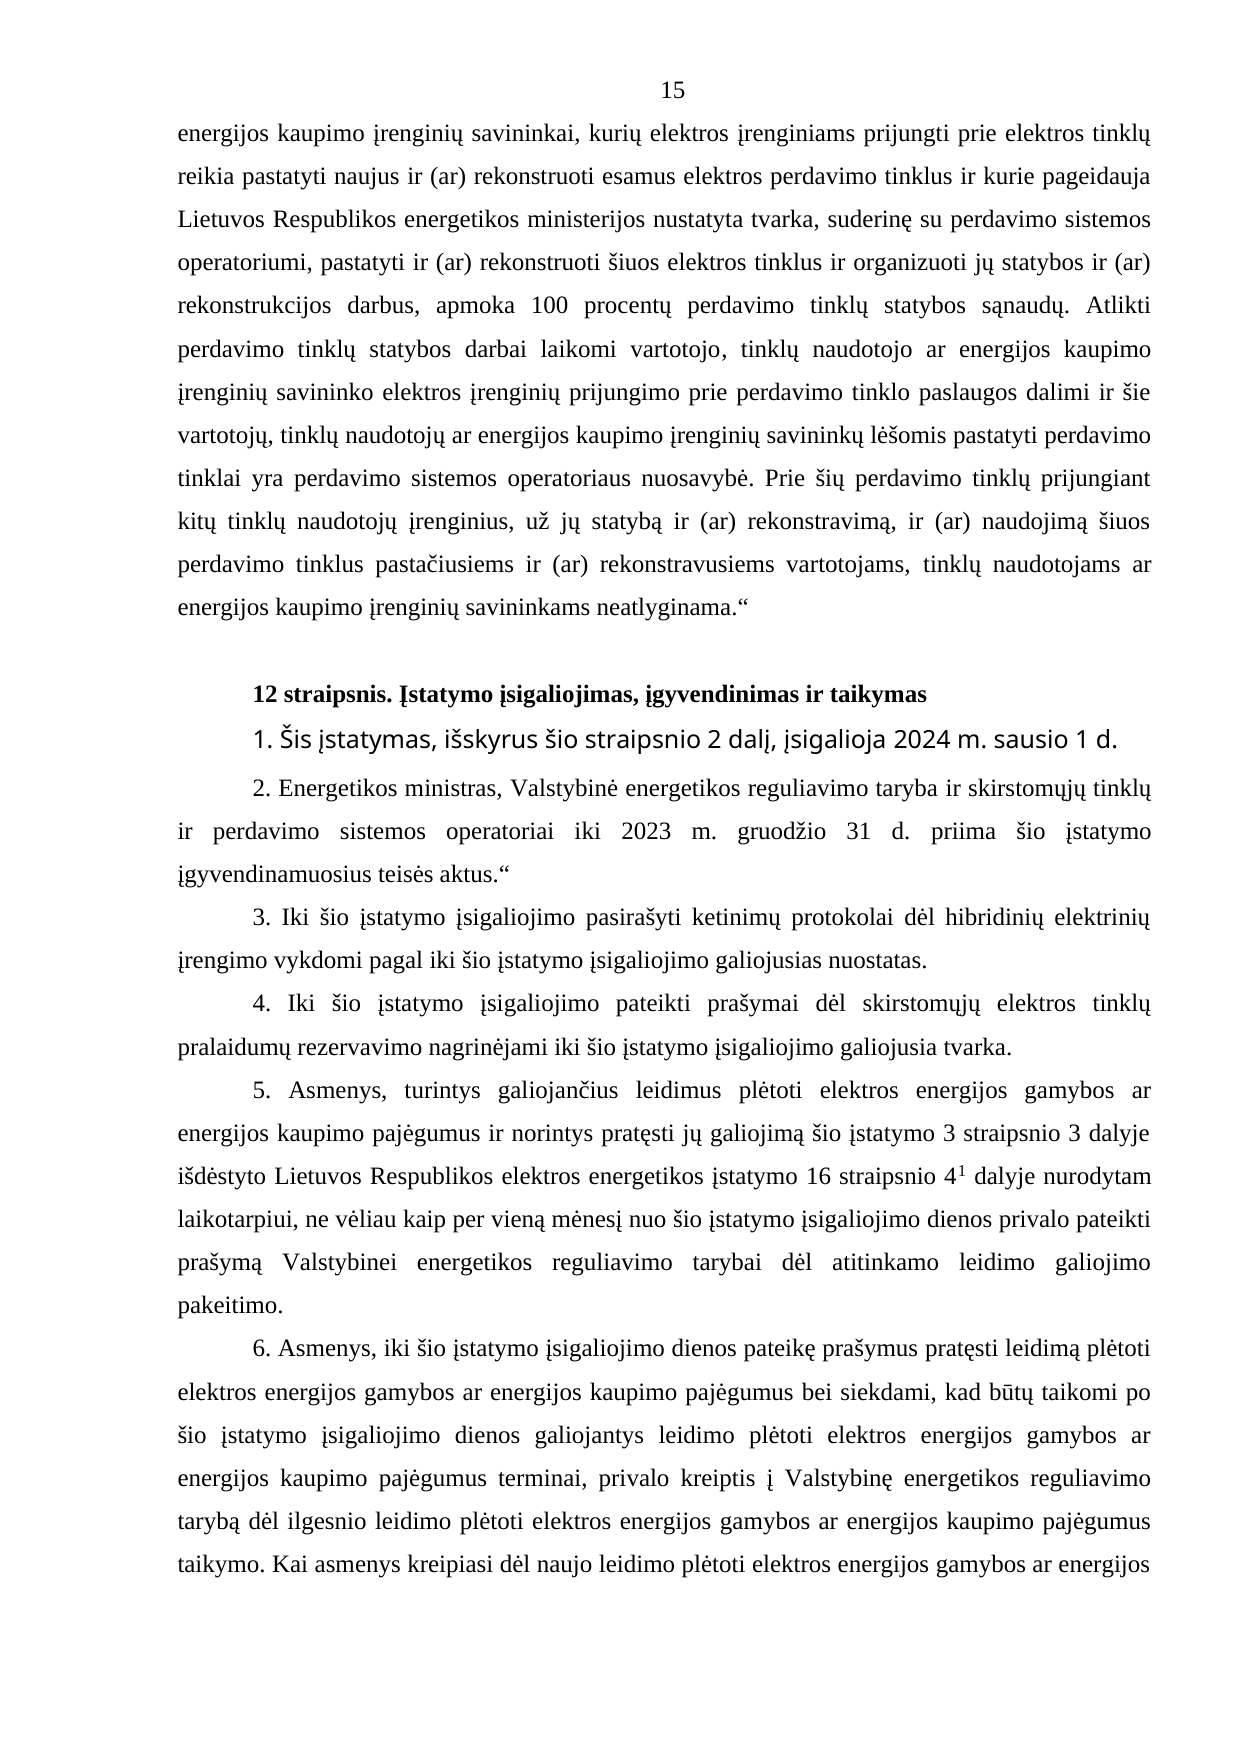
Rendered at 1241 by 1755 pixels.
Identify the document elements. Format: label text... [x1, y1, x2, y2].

text 6. Asmenys, iki šio įstatymo įsigaliojimo dienos pateikę prašymus pratęsti leidimą plėtoti elektros energijos gamybos ar energijos kaupimo pajėgumus bei siekdami, kad būtų taikomi po šio įstatymo įsigaliojimo dienos galiojantys leidimo plėtoti elektros energijos gamybos ar energijos kaupimo pajėgumus terminai, privalo kreiptis į Valstybinę energetikos reguliavimo tarybą dėl ilgesnio leidimo plėtoti elektros energijos gamybos ar energijos kaupimo pajėgumus taikymo. Kai asmenys kreipiasi dėl naujo leidimo plėtoti elektros energijos gamybos ar energijos [177, 1333, 1152, 1578]
text 4. Iki šio įstatymo įsigaliojimo pateikti prašymai dėl skirstomųjų elektros tinklų pralaidumų rezervavimo nagrinėjami iki šio įstatymo įsigaliojimo galiojusia tvarka. [177, 988, 1152, 1060]
text 2. Energetikos ministras, Valstybinė energetikos reguliavimo taryba ir skirstomųjų tinklų ir perdavimo sistemos operatoriai iki 2023 m. gruodžio 31 d. priima šio įstatymo įgyvendinamuosius teisės aktus.“ [177, 773, 1152, 888]
text 3. Iki šio įstatymo įsigaliojimo pasirašyti ketinimų protokolai dėl hibridinių elektrinių įrengimo vykdomi pagal iki šio įstatymo įsigaliojimo galiojusias nuostatas. [177, 902, 1152, 974]
text 5. Asmenys, turintys galiojančius leidimus plėtoti elektros energijos gamybos ar energijos kaupimo pajėgumus ir norintys pratęsti jų galiojimą šio įstatymo 3 straipsnio 3 dalyje išdėstyto Lietuvos Respublikos elektros energetikos įstatymo 16 straipsnio 41 dalyje nurodytam laikotarpiui, ne vėliau kaip per vieną mėnesį nuo šio įstatymo įsigaliojimo dienos privalo pateikti prašymą Valstybinei energetikos reguliavimo tarybai dėl atitinkamo leidimo galiojimo pakeitimo. [177, 1075, 1152, 1319]
text 12 straipsnis. Įstatymo įsigaliojimas, įgyvendinimas ir taikymas [177, 679, 1152, 707]
text energijos kaupimo įrenginių savininkai, kurių elektros įrenginiams prijungti prie elektros tinklų reikia pastatyti naujus ir (ar) rekonstruoti esamus elektros perdavimo tinklus ir kurie pageidauja Lietuvos Respublikos energetikos ministerijos nustatyta tvarka, suderinę su perdavimo sistemos operatoriumi, pastatyti ir (ar) rekonstruoti šiuos elektros tinklus ir organizuoti jų statybos ir (ar) rekonstrukcijos darbus, apmoka 100 procentų perdavimo tinklų statybos sąnaudų. Atlikti perdavimo tinklų statybos darbai laikomi vartotojo, tinklų naudotojo ar energijos kaupimo įrenginių savininko elektros įrenginių prijungimo prie perdavimo tinklo paslaugos dalimi ir šie vartotojų, tinklų naudotojų ar energijos kaupimo įrenginių savininkų lėšomis pastatyti perdavimo tinklai yra perdavimo sistemos operatoriaus nuosavybė. Prie šių perdavimo tinklų prijungiant kitų tinklų naudotojų įrenginius, už jų statybą ir (ar) rekonstravimą, ir (ar) naudojimą šiuos perdavimo tinklus pastačiusiems ir (ar) rekonstravusiems vartotojams, tinklų naudotojams ar energijos kaupimo įrenginių savininkams neatlyginama.“ [177, 118, 1152, 621]
text 1. Šis įstatymas, išskyrus šio straipsnio 2 dalį, įsigalioja 2024 m. sausio 1 d. [252, 722, 1152, 756]
